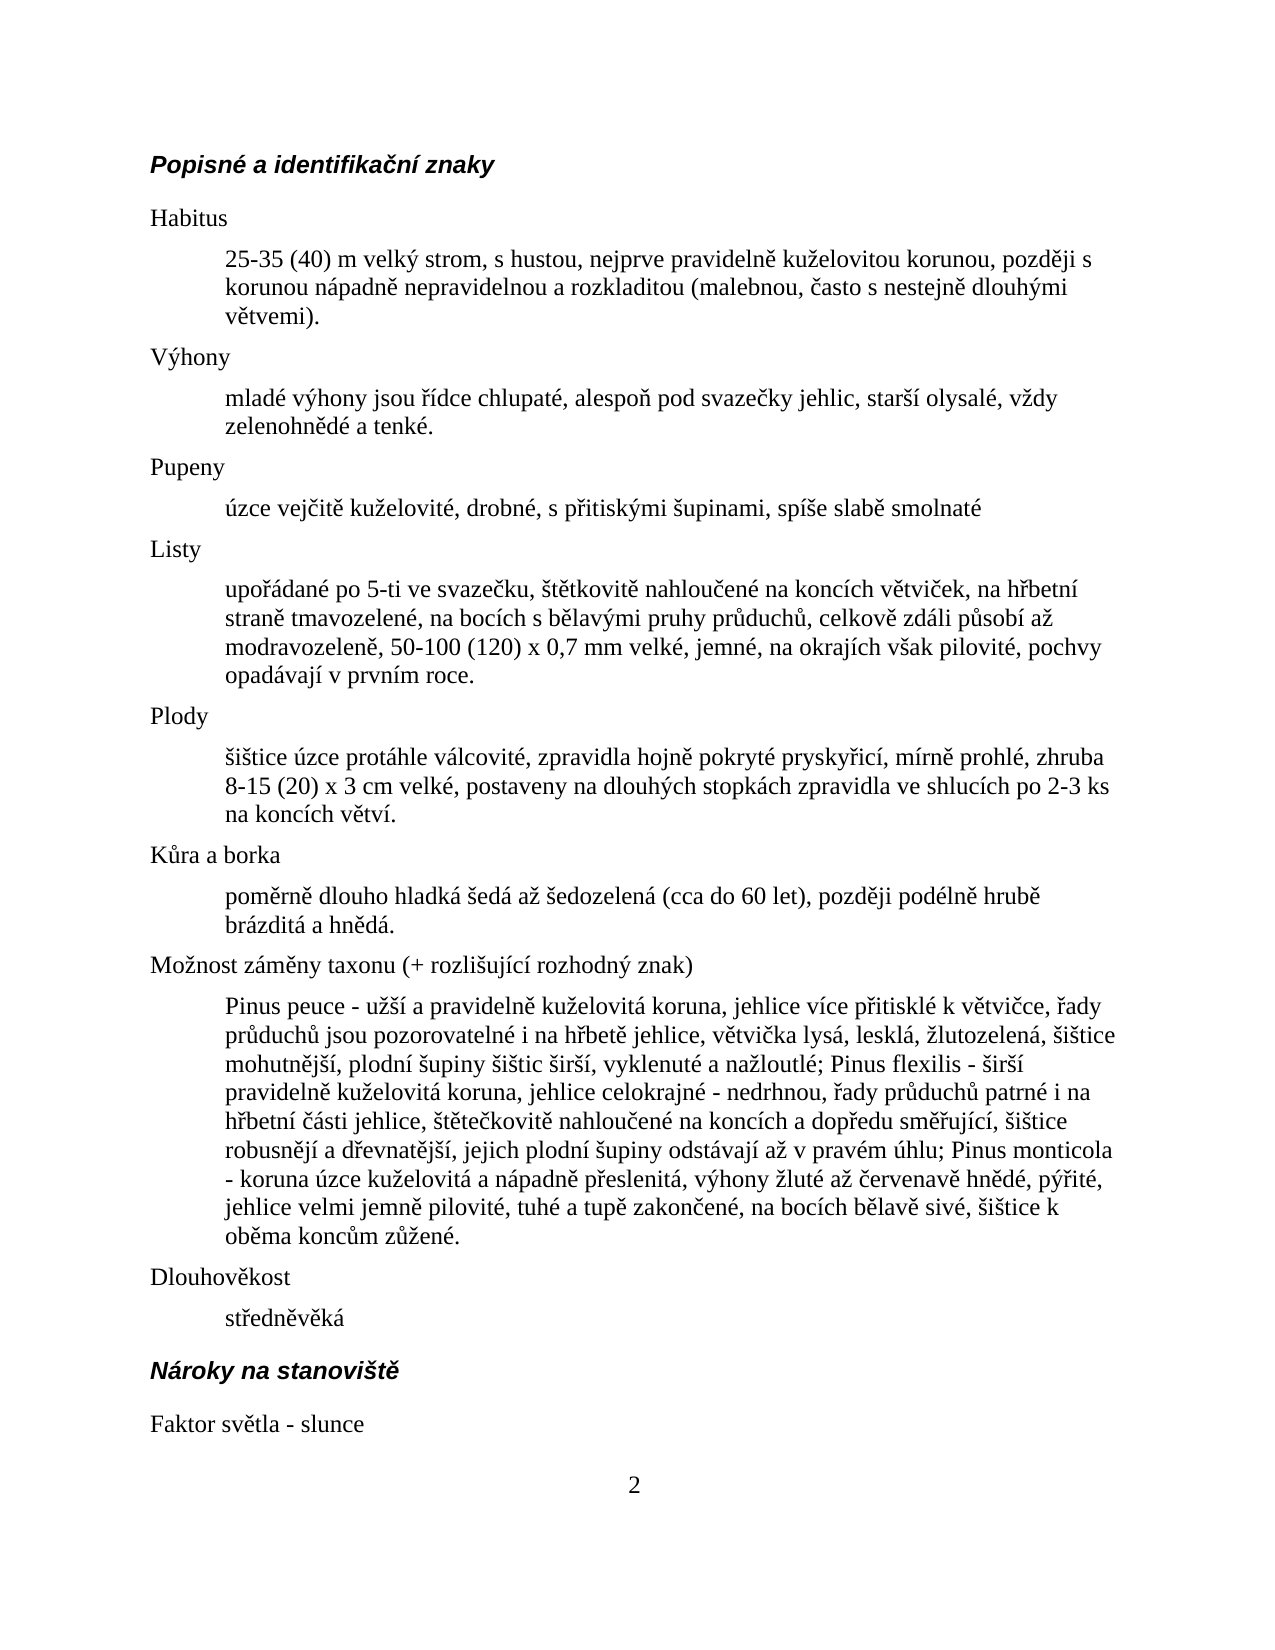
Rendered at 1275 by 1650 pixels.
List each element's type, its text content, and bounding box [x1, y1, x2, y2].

text Habitus [150, 203, 1125, 232]
text Listy [150, 534, 1125, 562]
text Výhony [150, 342, 1125, 371]
text Plody [150, 701, 1125, 730]
subtitle Nároky na stanoviště [150, 1356, 1125, 1385]
text upořádané po 5-ti ve svazečku, štětkovitě nahloučené na koncích větviček, na hřbetní straně tmavozelené, na bocích s bělavými pruhy průduchů, celkově zdáli působí až modravozeleně, 50-100 (120) x 0,7 mm velké, jemné, na okrajích však pilovité, pochvy opadávají v prvním roce. [225, 574, 1125, 689]
text mladé výhony jsou řídce chlupaté, alespoň pod svazečky jehlic, starší olysalé, vždy zelenohnědé a tenké. [225, 383, 1125, 440]
text Možnost záměny taxonu (+ rozlišující rozhodný znak) [150, 951, 1125, 979]
text úzce vejčitě kuželovité, drobné, s přitiskými šupinami, spíše slabě smolnaté [225, 493, 1125, 522]
text šištice úzce protáhle válcovité, zpravidla hojně pokryté pryskyřicí, mírně prohlé, zhruba 8-15 (20) x 3 cm velké, postaveny na dlouhých stopkách zpravidla ve shlucích po 2-3 ks na koncích větví. [225, 742, 1125, 828]
text Pupeny [150, 452, 1125, 481]
text Kůra a borka [150, 840, 1125, 869]
text Pinus peuce - užší a pravidelně kuželovitá koruna, jehlice více přitisklé k větvičce, řady průduchů jsou pozorovatelné i na hřbetě jehlice, větvička lysá, lesklá, žlutozelená, šištice mohutnější, plodní šupiny šištic širší, vyklenuté a nažloutlé; Pinus flexilis - širší pravidelně kuželovitá koruna, jehlice celokrajné - nedrhnou, řady průduchů patrné i na hřbetní části jehlice, štětečkovitě nahloučené na koncích a dopředu směřující, šištice robusnějí a dřevnatější, jejich plodní šupiny odstávají až v pravém úhlu; Pinus monticola - koruna úzce kuželovitá a nápadně přeslenitá, výhony žluté až červenavě hnědé, pýřité, jehlice velmi jemně pilovité, tuhé a tupě zakončené, na bocích bělavě sivé, šištice k oběma koncům zůžené. [225, 991, 1125, 1250]
subtitle Popisné a identifikační znaky [150, 150, 1125, 178]
text poměrně dlouho hladká šedá až šedozelená (cca do 60 let), později podélně hrubě brázditá a hnědá. [225, 881, 1125, 938]
text 25-35 (40) m velký strom, s hustou, nejprve pravidelně kuželovitou korunou, později s korunou nápadně nepravidelnou a rozkladitou (malebnou, často s nestejně dlouhými větvemi). [225, 244, 1125, 330]
text středněvěká [225, 1303, 1125, 1331]
text Faktor světla - slunce [150, 1409, 1125, 1438]
text Dlouhověkost [150, 1262, 1125, 1291]
